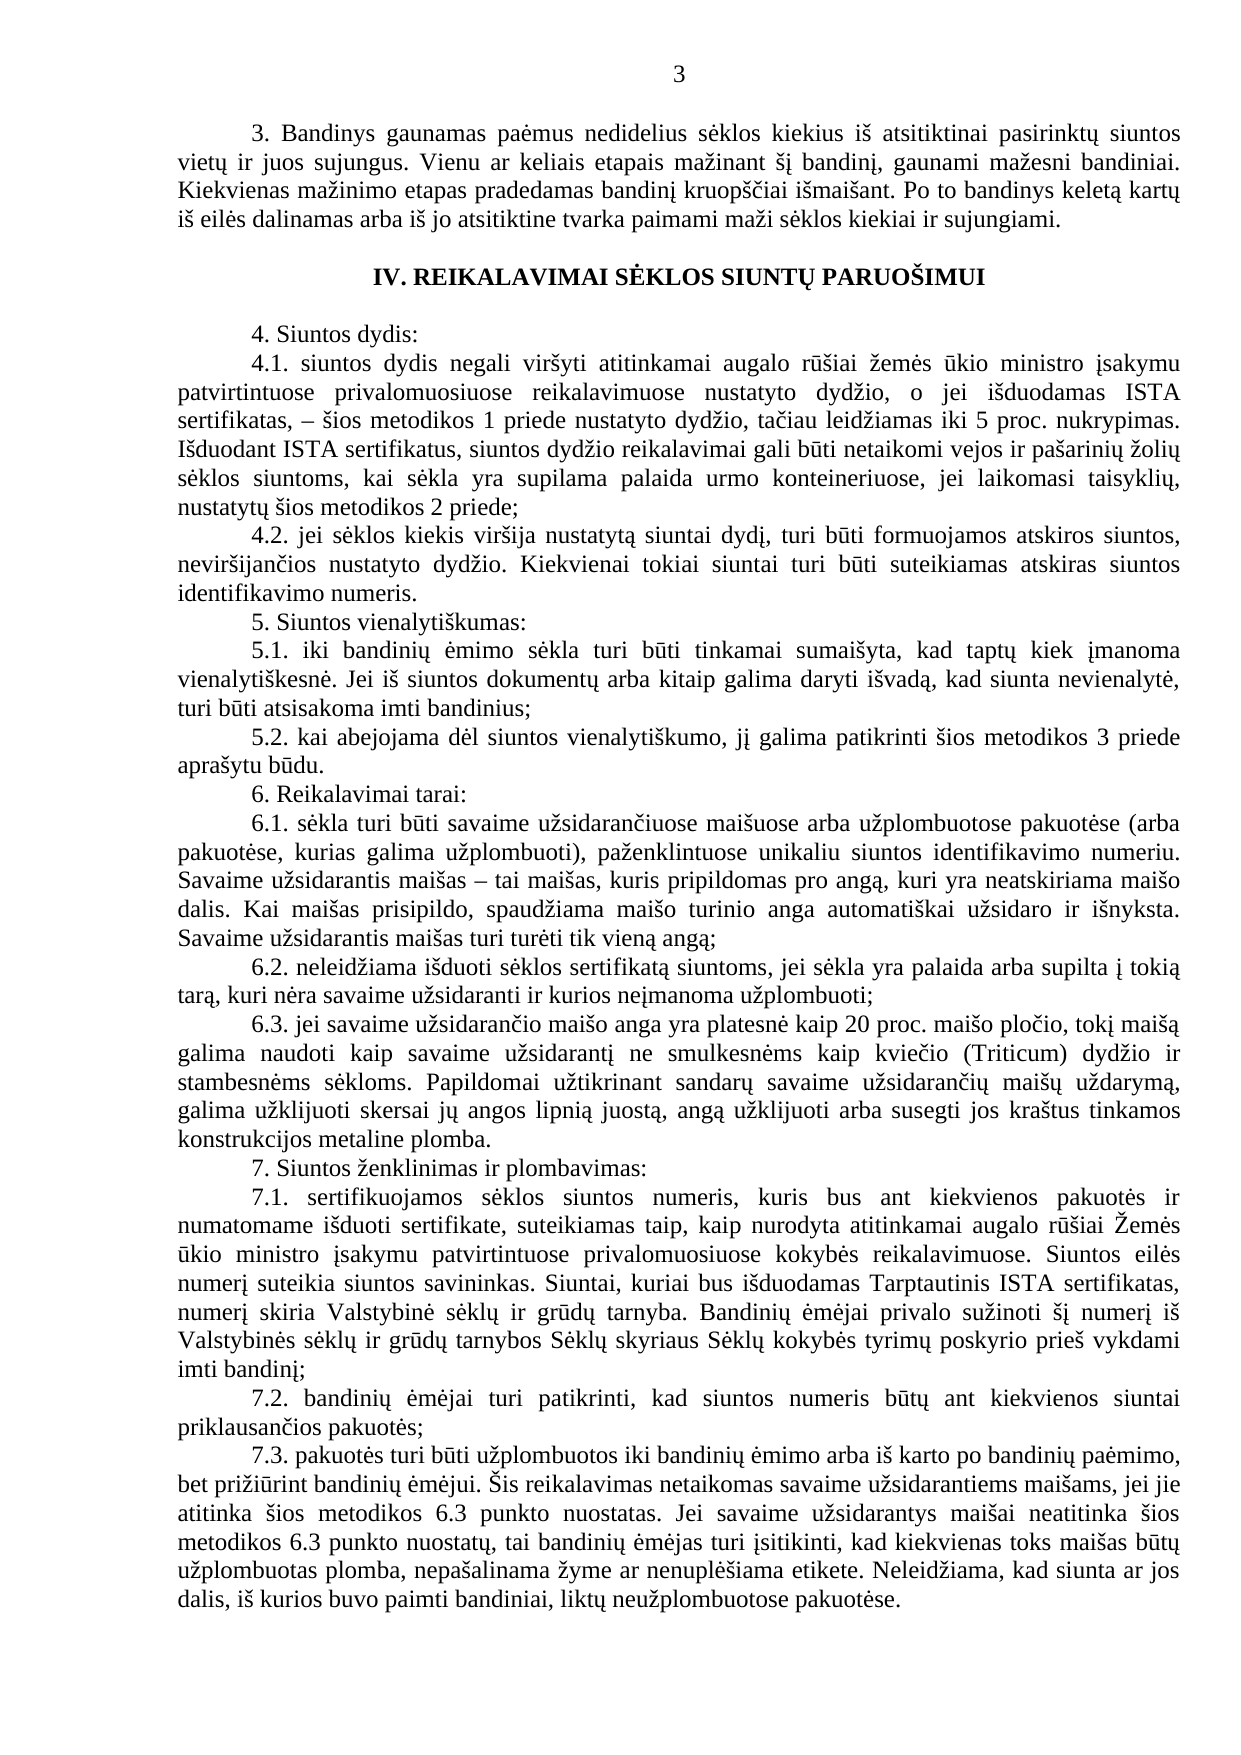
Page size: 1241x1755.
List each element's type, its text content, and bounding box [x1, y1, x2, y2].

text 7.3. pakuotės turi būti užplombuotos iki bandinių ėmimo arba iš karto po bandinių paėmimo, bet prižiūrint bandinių ėmėjui. Šis reikalavimas netaikomas savaime užsidarantiems maišams, jei jie atitinka šios metodikos 6.3 punkto nuostatas. Jei savaime užsidarantys maišai neatitinka šios metodikos 6.3 punkto nuostatų, tai bandinių ėmėjas turi įsitikinti, kad kiekvienas toks maišas būtų užplombuotas plomba, nepašalinama žyme ar nenuplėšiama etikete. Neleidžiama, kad siunta ar jos dalis, iš kurios buvo paimti bandiniai, liktų neužplombuotose pakuotėse. [177, 1441, 1181, 1613]
text 4.1. siuntos dydis negali viršyti atitinkamai augalo rūšiai žemės ūkio ministro įsakymu patvirtintuose privalomuosiuose reikalavimuose nustatyto dydžio, o jei išduodamas ISTA sertifikatas, – šios metodikos 1 priede nustatyto dydžio, tačiau leidžiamas iki 5 proc. nukrypimas. Išduodant ISTA sertifikatus, siuntos dydžio reikalavimai gali būti netaikomi vejos ir pašarinių žolių sėklos siuntoms, kai sėkla yra supilama palaida urmo konteineriuose, jei laikomasi taisyklių, nustatytų šios metodikos 2 priede; [177, 348, 1181, 521]
text 5.2. kai abejojama dėl siuntos vienalytiškumo, jį galima patikrinti šios metodikos 3 priede aprašytu būdu. [177, 722, 1181, 779]
text 7.1. sertifikuojamos sėklos siuntos numeris, kuris bus ant kiekvienos pakuotės ir numatomame išduoti sertifikate, suteikiamas taip, kaip nurodyta atitinkamai augalo rūšiai Žemės ūkio ministro įsakymu patvirtintuose privalomuosiuose kokybės reikalavimuose. Siuntos eilės numerį suteikia siuntos savininkas. Siuntai, kuriai bus išduodamas Tarptautinis ISTA sertifikatas, numerį skiria Valstybinė sėklų ir grūdų tarnyba. Bandinių ėmėjai privalo sužinoti šį numerį iš Valstybinės sėklų ir grūdų tarnybos Sėklų skyriaus Sėklų kokybės tyrimų poskyrio prieš vykdami imti bandinį; [177, 1182, 1181, 1383]
text 6.2. neleidžiama išduoti sėklos sertifikatą siuntoms, jei sėkla yra palaida arba supilta į tokią tarą, kuri nėra savaime užsidaranti ir kurios neįmanoma užplombuoti; [177, 952, 1181, 1009]
text 7. Siuntos ženklinimas ir plombavimas: [177, 1153, 1181, 1182]
text 6.1. sėkla turi būti savaime užsidarančiuose maišuose arba užplombuotose pakuotėse (arba pakuotėse, kurias galima užplombuoti), paženklintuose unikaliu siuntos identifikavimo numeriu. Savaime užsidarantis maišas – tai maišas, kuris pripildomas pro angą, kuri yra neatskiriama maišo dalis. Kai maišas prisipildo, spaudžiama maišo turinio anga automatiškai užsidaro ir išnyksta. Savaime užsidarantis maišas turi turėti tik vieną angą; [177, 808, 1181, 952]
text 6. Reikalavimai tarai: [177, 779, 1181, 808]
text 5. Siuntos vienalytiškumas: [177, 607, 1181, 636]
text 7.2. bandinių ėmėjai turi patikrinti, kad siuntos numeris būtų ant kiekvienos siuntai priklausančios pakuotės; [177, 1383, 1181, 1441]
text 4. Siuntos dydis: [177, 319, 1181, 348]
text 4.2. jei sėklos kiekis viršija nustatytą siuntai dydį, turi būti formuojamos atskiros siuntos, neviršijančios nustatyto dydžio. Kiekvienai tokiai siuntai turi būti suteikiamas atskiras siuntos identifikavimo numeris. [177, 521, 1181, 607]
text 5.1. iki bandinių ėmimo sėkla turi būti tinkamai sumaišyta, kad taptų kiek įmanoma vienalytiškesnė. Jei iš siuntos dokumentų arba kitaip galima daryti išvadą, kad siunta nevienalytė, turi būti atsisakoma imti bandinius; [177, 636, 1181, 722]
text 6.3. jei savaime užsidarančio maišo anga yra platesnė kaip 20 proc. maišo pločio, tokį maišą galima naudoti kaip savaime užsidarantį ne smulkesnėms kaip kviečio (Triticum) dydžio ir stambesnėms sėkloms. Papildomai užtikrinant sandarų savaime užsidarančių maišų uždarymą, galima užklijuoti skersai jų angos lipnią juostą, angą užklijuoti arba susegti jos kraštus tinkamos konstrukcijos metaline plomba. [177, 1009, 1181, 1153]
text IV. REIKALAVIMAI SĖKLOS SIUNTŲ PARUOŠIMUI [177, 262, 1181, 291]
text 3. Bandinys gaunamas paėmus nedidelius sėklos kiekius iš atsitiktinai pasirinktų siuntos vietų ir juos sujungus. Vienu ar keliais etapais mažinant šį bandinį, gaunami mažesni bandiniai. Kiekvienas mažinimo etapas pradedamas bandinį kruopščiai išmaišant. Po to bandinys keletą kartų iš eilės dalinamas arba iš jo atsitiktine tvarka paimami maži sėklos kiekiai ir sujungiami. [177, 118, 1181, 233]
